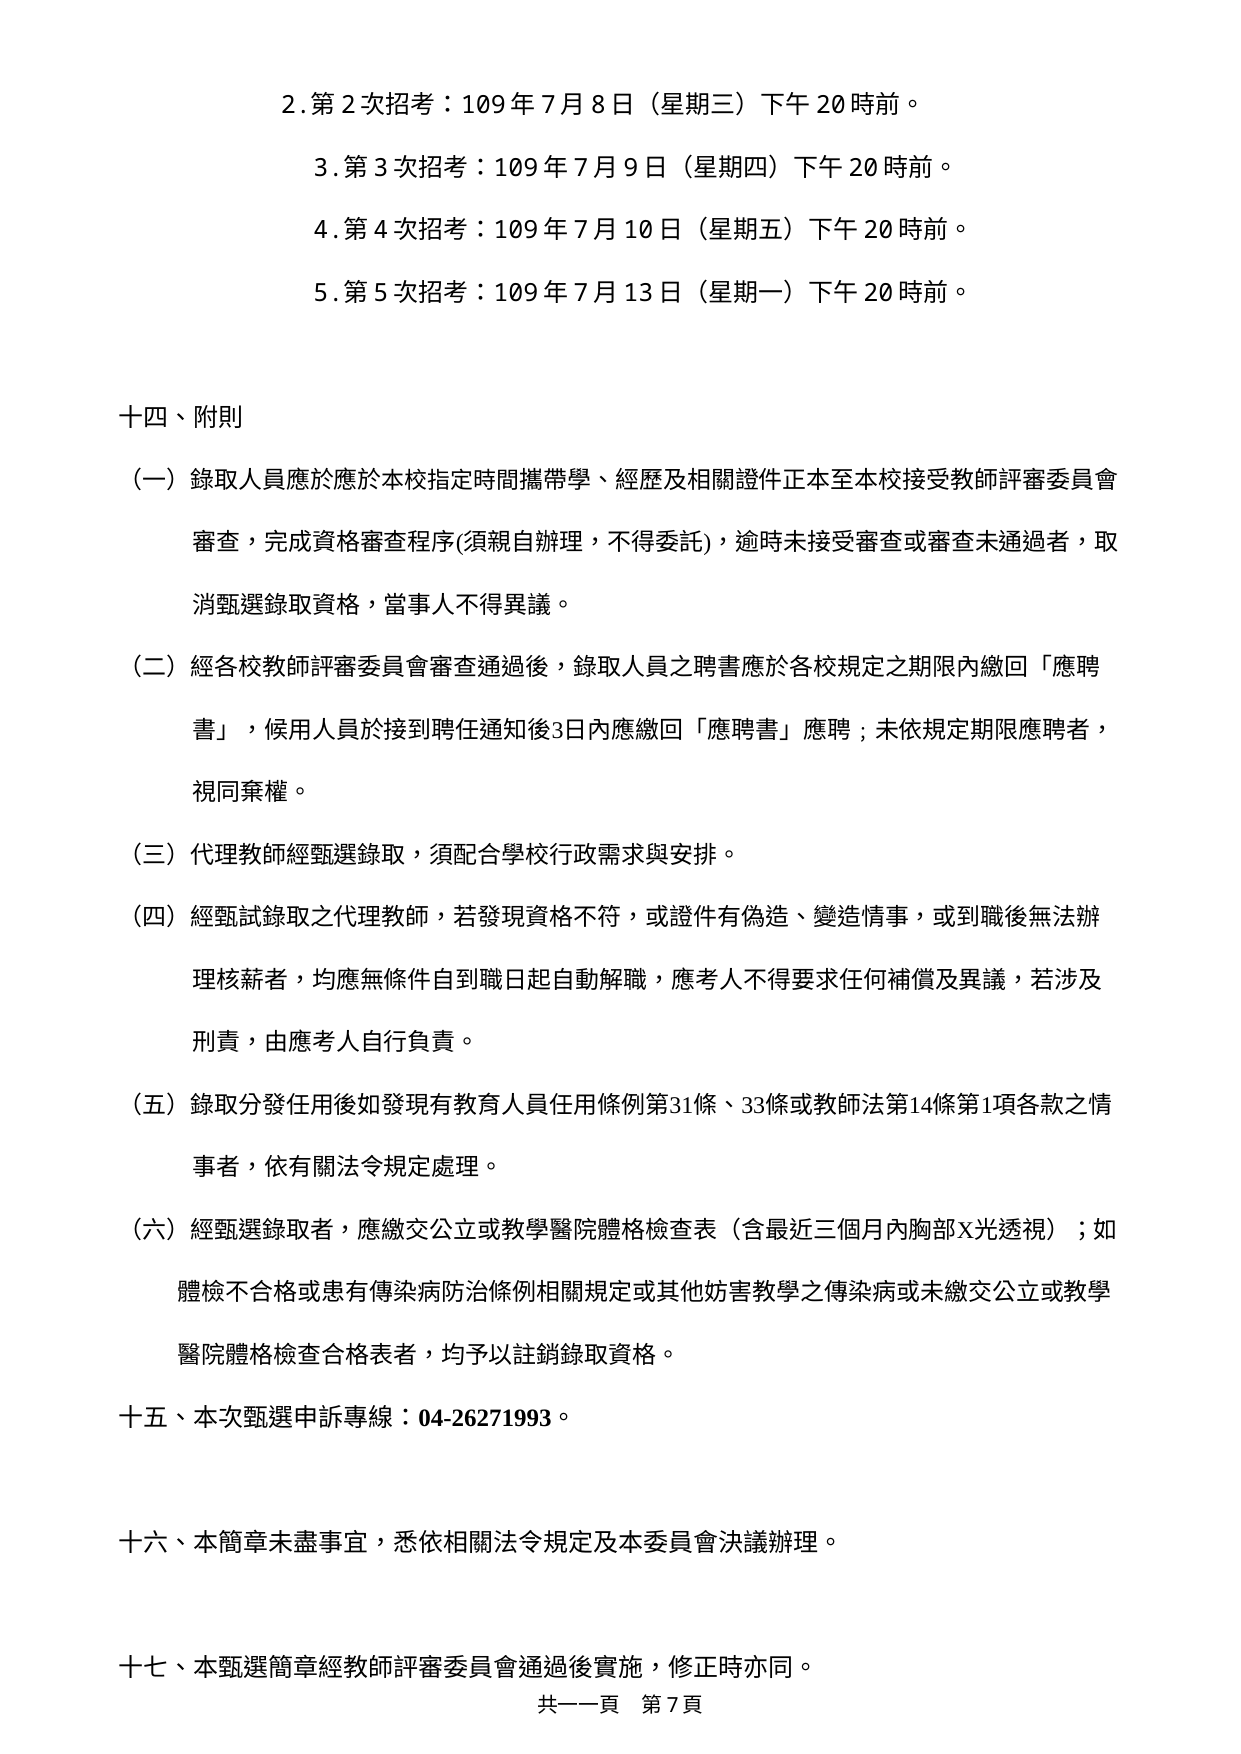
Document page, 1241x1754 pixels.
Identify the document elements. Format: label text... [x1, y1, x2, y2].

text 4.第4次招考：109年7月10日（星期五）下午20時前。 [118, 186, 1122, 249]
text （二）經各校教師評審委員會審查通過後，錄取人員之聘書應於各校規定之期限內繳回「應聘書」，候用人員於接到聘任通知後3日內應繳回「應聘書」應聘﹔未依規定期限應聘者，視同棄權。 [118, 624, 1122, 811]
text （四）經甄試錄取之代理教師，若發現資格不符，或證件有偽造、變造情事，或到職後無法辦理核薪者，均應無條件自到職日起自動解職，應考人不得要求任何補償及異議，若涉及刑責，由應考人自行負責。 [118, 874, 1122, 1061]
text （六）經甄選錄取者，應繳交公立或教學醫院體格檢查表（含最近三個月內胸部X光透視）；如體檢不合格或患有傳染病防治條例相關規定或其他妨害教學之傳染病或未繳交公立或教學醫院體格檢查合格表者，均予以註銷錄取資格。 [118, 1186, 1122, 1374]
text 3.第3次招考：109年7月9日（星期四）下午20時前。 [118, 124, 1122, 186]
text （一）錄取人員應於應於本校指定時間攜帶學、經歷及相關證件正本至本校接受教師評審委員會審查，完成資格審查程序(須親自辦理，不得委託)，逾時未接受審查或審查未通過者，取消甄選錄取資格，當事人不得異議。 [118, 436, 1122, 624]
text （五）錄取分發任用後如發現有教育人員任用條例第31條、33條或教師法第14條第1項各款之情事者，依有關法令規定處理。 [118, 1061, 1122, 1186]
text 2.第2次招考：109年7月8日（星期三）下午20時前。 [118, 61, 1122, 124]
text 5.第5次招考：109年7月13日（星期一）下午20時前。 [118, 249, 1122, 311]
text 十七、本甄選簡章經教師評審委員會通過後實施，修正時亦同。 [118, 1624, 1122, 1686]
text （三）代理教師經甄選錄取，須配合學校行政需求與安排。 [118, 811, 1122, 874]
text 十五、本次甄選申訴專線：04-26271993。 [118, 1374, 1122, 1436]
text 十四、附則 [118, 374, 1122, 436]
text 十六、本簡章未盡事宜，悉依相關法令規定及本委員會決議辦理。 [118, 1499, 1122, 1561]
